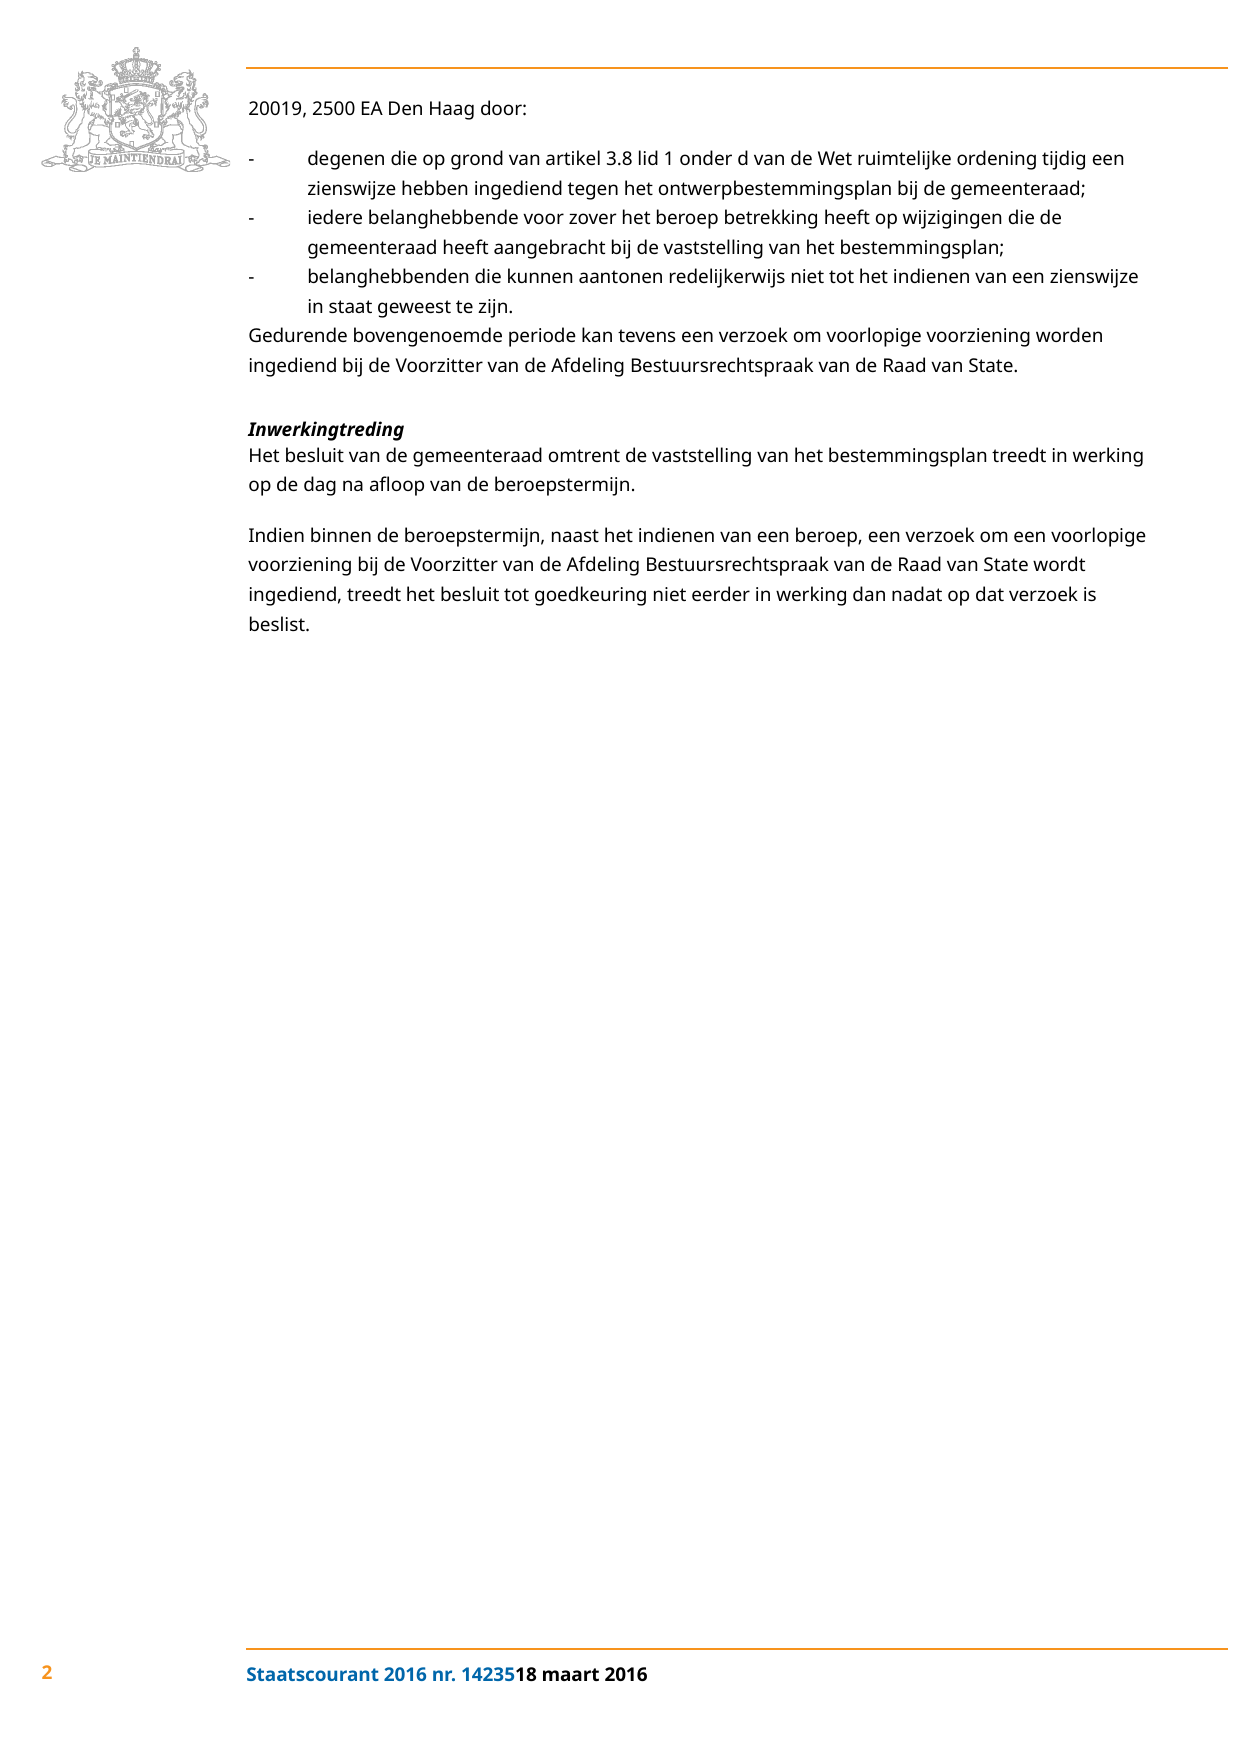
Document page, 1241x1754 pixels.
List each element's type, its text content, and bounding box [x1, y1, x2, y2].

picture [41, 47, 231, 172]
list belanghebbenden die kunnen aantonen redelijkerwijs niet tot het indienen van een zienswijze in staat geweest te zijn. [248, 263, 1152, 319]
text Inwerkingtreding [248, 416, 1152, 442]
list iedere belanghebbende voor zover het beroep betrekking heeft op wijzigingen die de gemeenteraad heeft aangebracht bij de vaststelling van het bestemmingsplan; [248, 204, 1152, 260]
list degenen die op grond van artikel 3.8 lid 1 onder d van de Wet ruimtelijke ordening tijdig een zienswijze hebben ingediend tegen het ontwerpbestemmingsplan bij de gemeenteraad; [248, 145, 1152, 201]
text Het besluit van de gemeenteraad omtrent de vaststelling van het bestemmingsplan treedt in werking op de dag na afloop van de beroepstermijn. [248, 442, 1152, 497]
text Gedurende bovengenoemde periode kan tevens een verzoek om voorlopige voorziening worden ingediend bij de Voorzitter van de Afdeling Bestuursrechtspraak van de Raad van State. [248, 323, 1152, 378]
text 20019, 2500 EA Den Haag door: [248, 95, 1152, 121]
text Indien binnen de beroepstermijn, naast het indienen van een beroep, een verzoek om een voorlopige voorziening bij de Voorzitter van de Afdeling Bestuursrechtspraak van de Raad van State wordt ingediend, treedt het besluit tot goedkeuring niet eerder in werking dan nadat op dat verzoek is beslist. [248, 522, 1152, 636]
